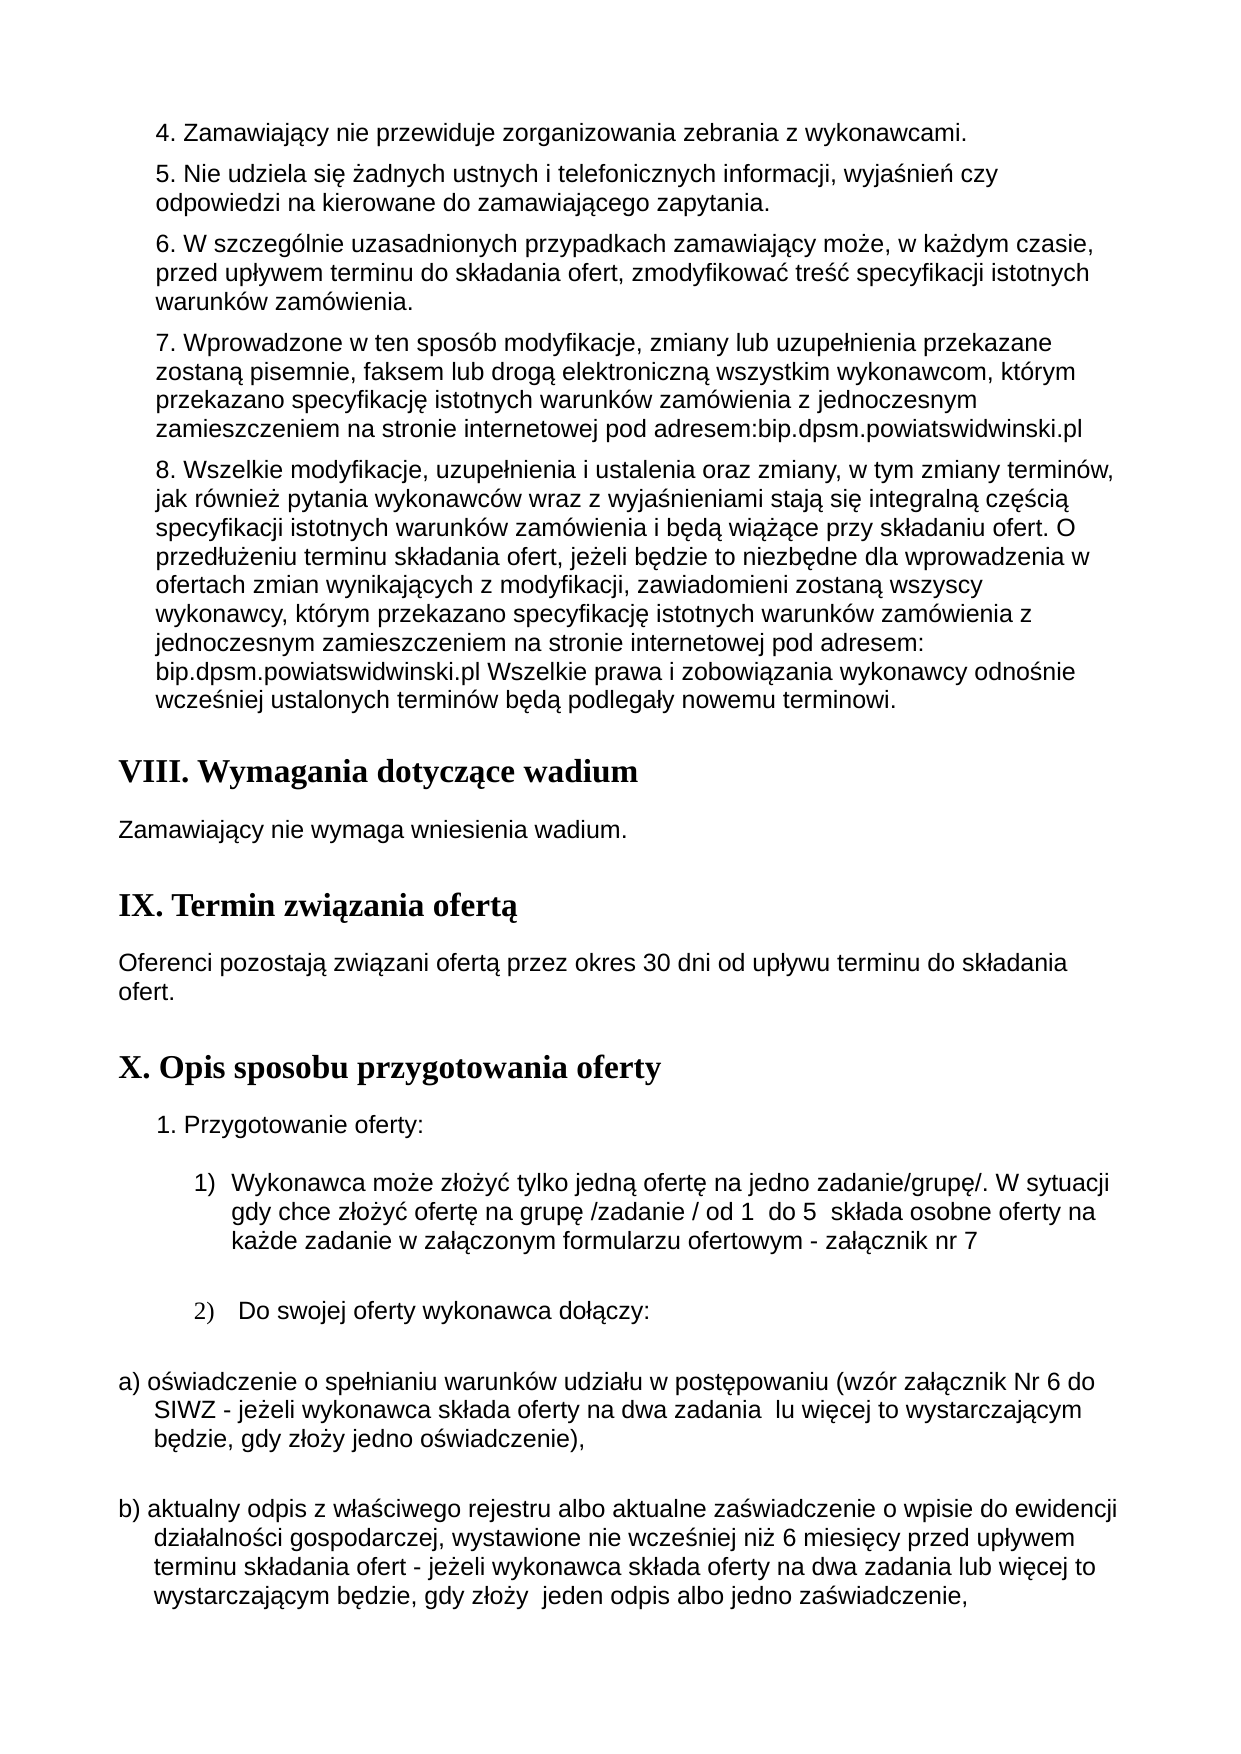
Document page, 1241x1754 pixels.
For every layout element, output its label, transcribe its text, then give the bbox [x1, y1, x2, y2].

text 8. Wszelkie modyfikacje, uzupełnienia i ustalenia oraz zmiany, w tym zmiany terminów, jak również pytania wykonawców wraz z wyjaśnieniami stają się integralną częścią specyfikacji istotnych warunków zamówienia i będą wiążące przy składaniu ofert. O przedłużeniu terminu składania ofert, jeżeli będzie to niezbędne dla wprowadzenia w ofertach zmian wynikających z modyfikacji, zawiadomieni zostaną wszyscy wykonawcy, którym przekazano specyfikację istotnych warunków zamówienia z jednoczesnym zamieszczeniem na stronie internetowej pod adresem: bip.dpsm.powiatswidwinski.pl Wszelkie prawa i zobowiązania wykonawcy odnośnie wcześniej ustalonych terminów będą podlegały nowemu terminowi. [155, 455, 1122, 714]
text 7. Wprowadzone w ten sposób modyfikacje, zmiany lub uzupełnienia przekazane zostaną pisemnie, faksem lub drogą elektroniczną wszystkim wykonawcom, którym przekazano specyfikację istotnych warunków zamówienia z jednoczesnym zamieszczeniem na stronie internetowej pod adresem:bip.dpsm.powiatswidwinski.pl [155, 328, 1122, 443]
text b) aktualny odpis z właściwego rejestru albo aktualne zaświadczenie o wpisie do ewidencji działalności gospodarczej, wystawione nie wcześniej niż 6 miesięcy przed upływem terminu składania ofert - jeżeli wykonawca składa oferty na dwa zadania lub więcej to wystarczającym będzie, gdy złoży jeden odpis albo jedno zaświadczenie, [118, 1494, 1122, 1609]
text X. Opis sposobu przygotowania oferty [118, 1047, 1122, 1086]
text 4. Zamawiający nie przewiduje zorganizowania zebrania z wykonawcami. [155, 118, 1122, 147]
list Wykonawca może złożyć tylko jedną ofertę na jedno zadanie/grupę/. W sytuacji gdy chce złożyć ofertę na grupę /zadanie / od 1 do 5 składa osobne oferty na każde zadanie w załączonym formularzu ofertowym - załącznik nr 7 [193, 1168, 1122, 1255]
text a) oświadczenie o spełnianiu warunków udziału w postępowaniu (wzór załącznik Nr 6 do SIWZ - jeżeli wykonawca składa oferty na dwa zadania lu więcej to wystarczającym będzie, gdy złoży jedno oświadczenie), [118, 1367, 1122, 1453]
list Do swojej oferty wykonawca dołączy: [193, 1296, 1122, 1325]
text 1. Przygotowanie oferty: [156, 1111, 1122, 1139]
text Oferenci pozostają związani ofertą przez okres 30 dni od upływu terminu do składania ofert. [118, 948, 1122, 1006]
text VIII. Wymagania dotyczące wadium [118, 752, 1122, 790]
text IX. Termin związania ofertą [118, 885, 1122, 923]
text Zamawiający nie wymaga wniesienia wadium. [118, 815, 1122, 844]
text 6. W szczególnie uzasadnionych przypadkach zamawiający może, w każdym czasie, przed upływem terminu do składania ofert, zmodyfikować treść specyfikacji istotnych warunków zamówienia. [155, 229, 1122, 315]
text 5. Nie udziela się żadnych ustnych i telefonicznych informacji, wyjaśnień czy odpowiedzi na kierowane do zamawiającego zapytania. [155, 159, 1122, 217]
